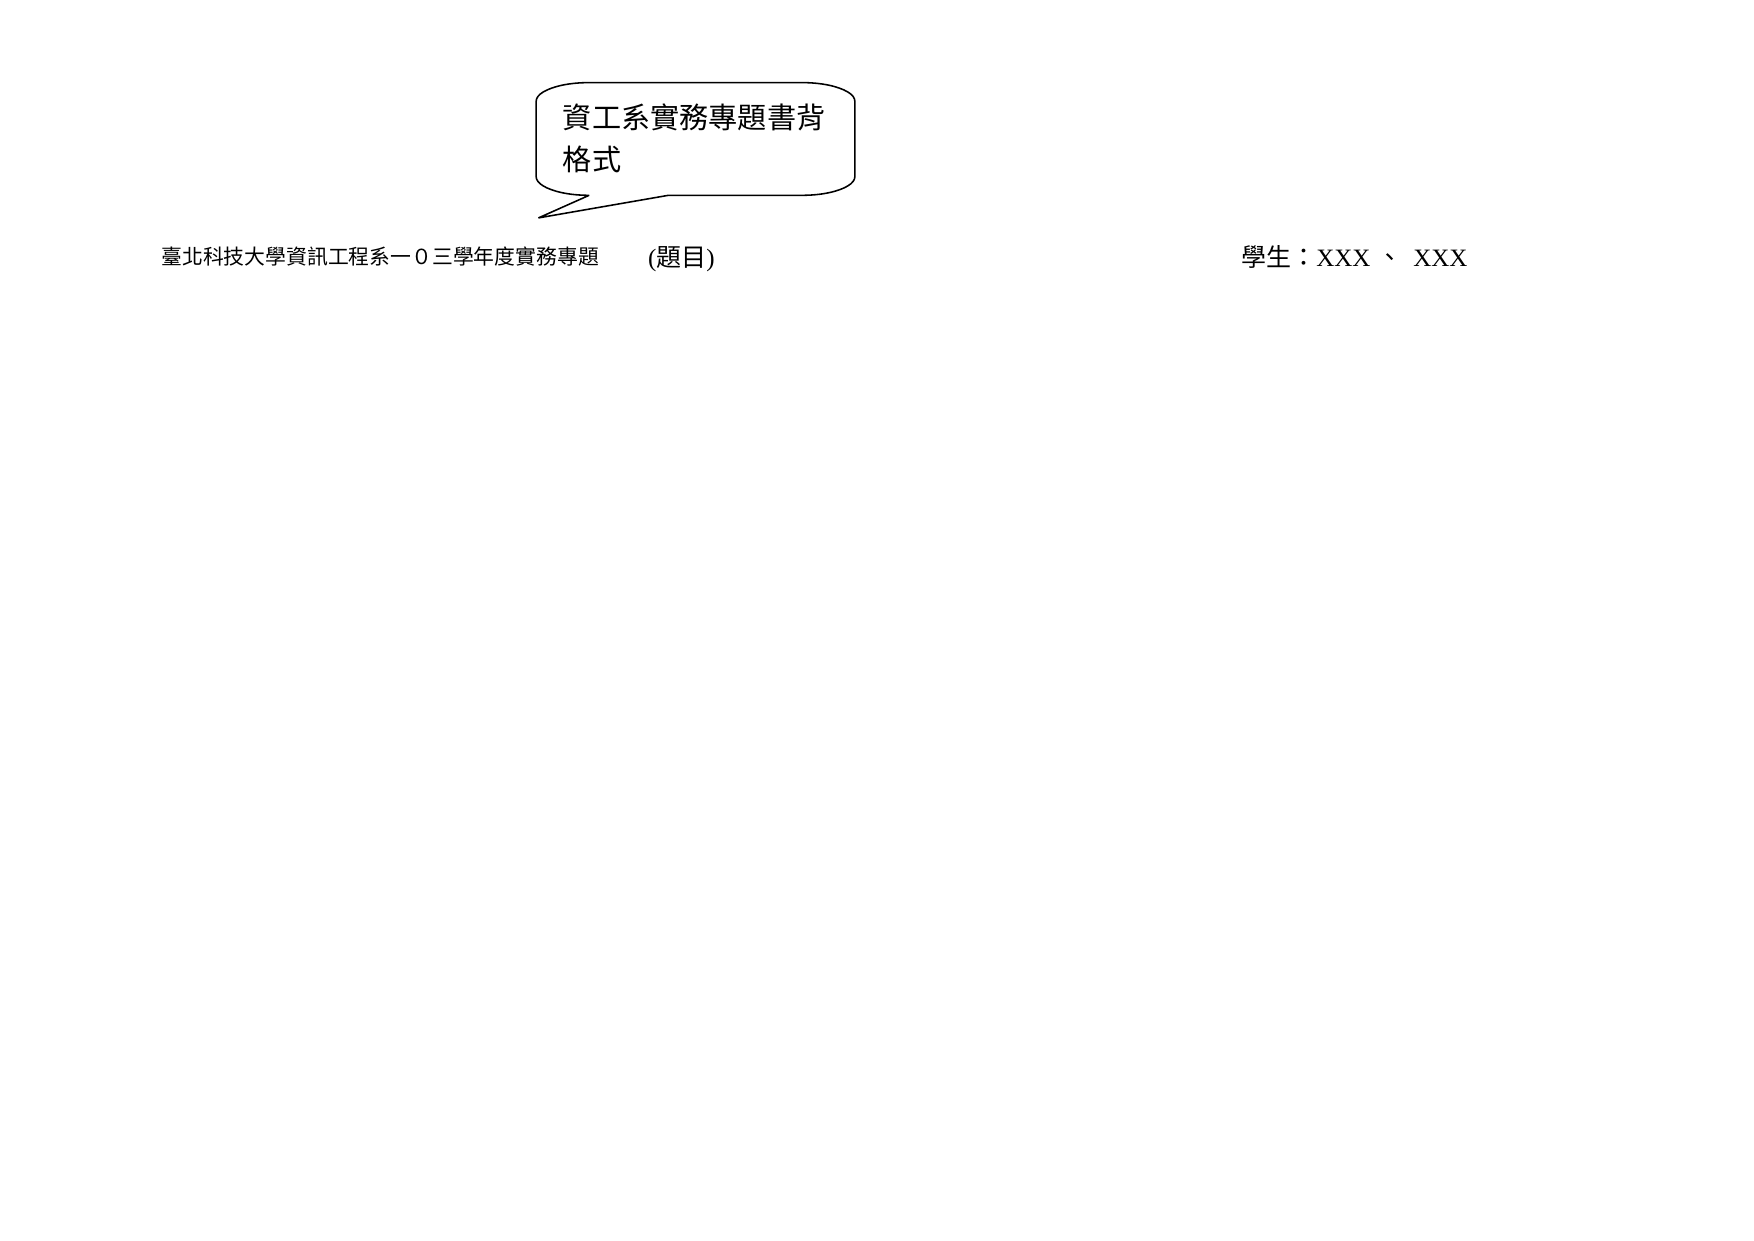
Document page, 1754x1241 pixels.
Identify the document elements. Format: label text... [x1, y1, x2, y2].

table_header 學生：XXX 、 XXX [1230, 214, 1610, 276]
table_header (題目) [637, 214, 1230, 276]
table_header 臺北科技大學資訊工程系一０三學年度實務專題 [150, 214, 637, 276]
